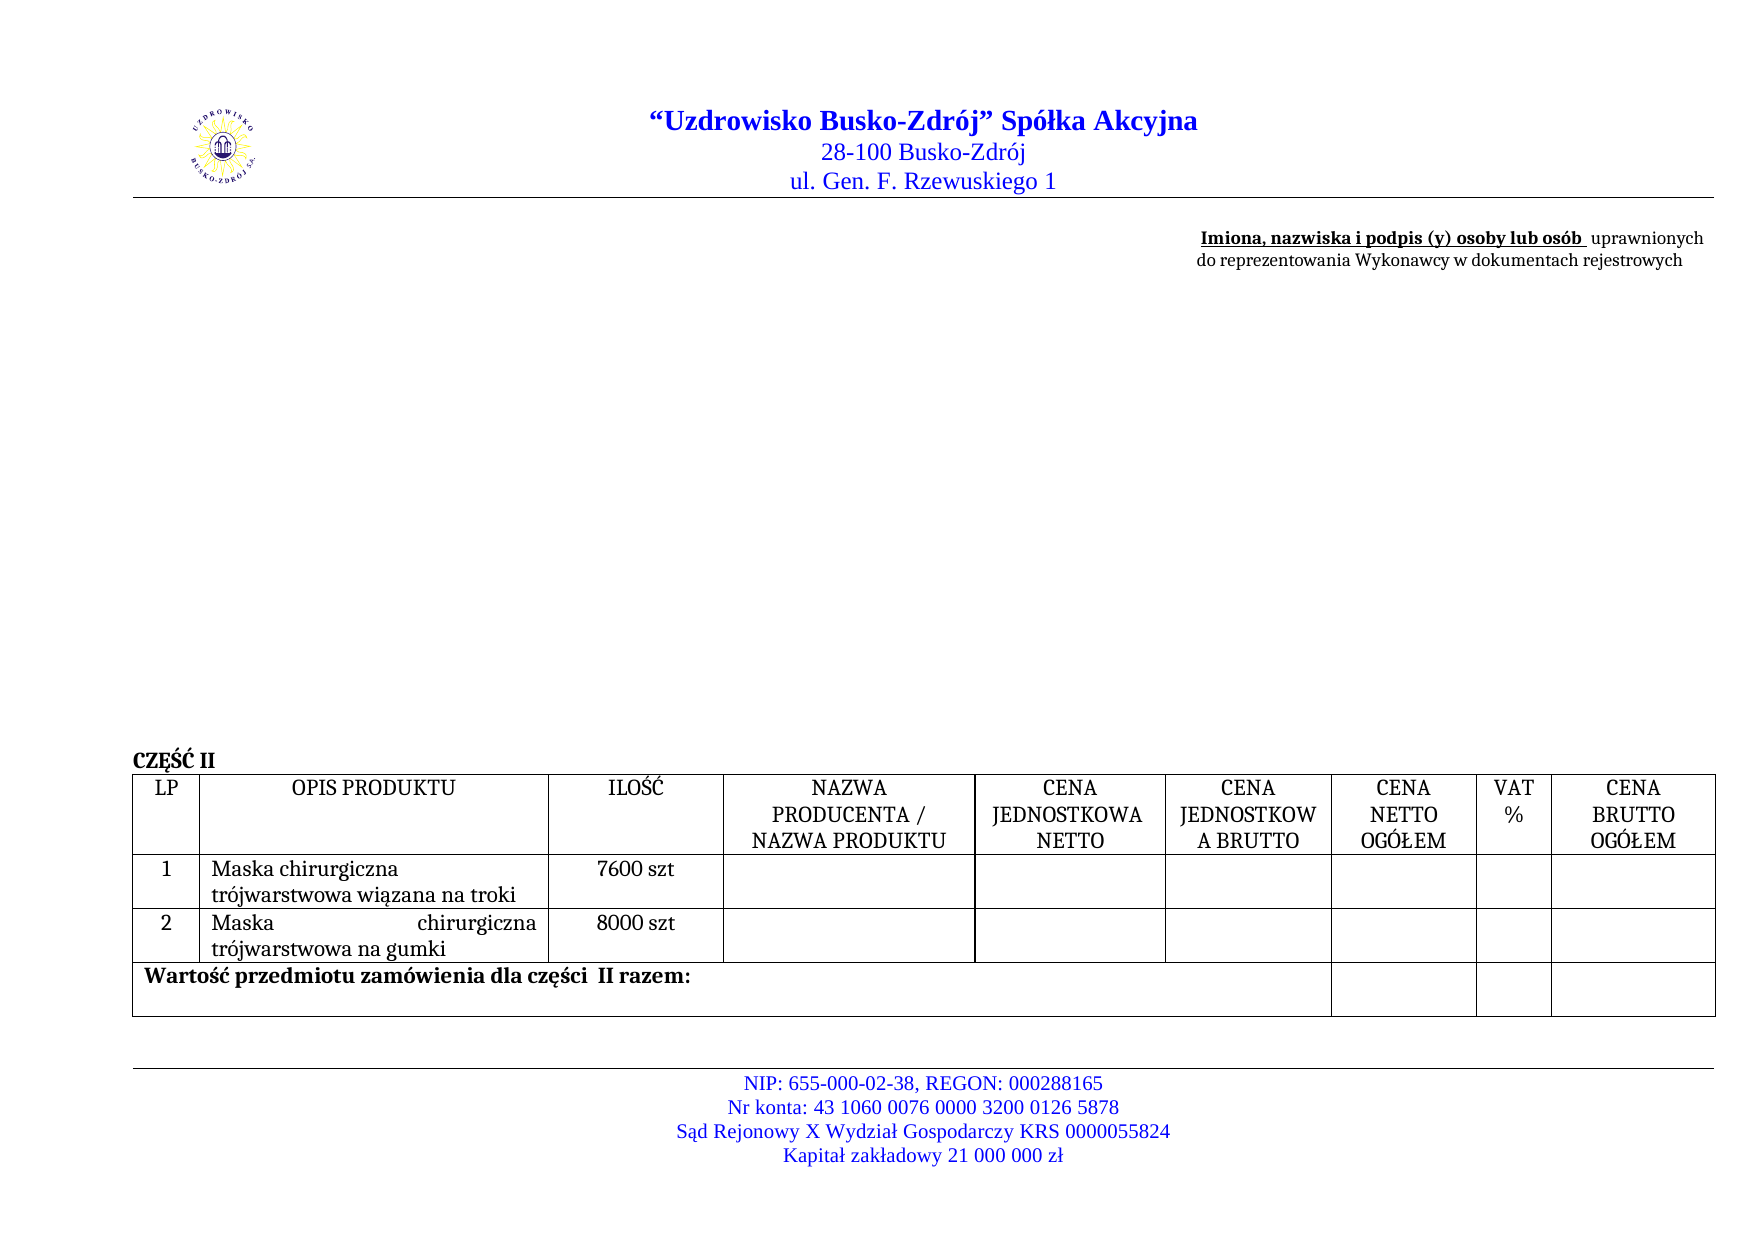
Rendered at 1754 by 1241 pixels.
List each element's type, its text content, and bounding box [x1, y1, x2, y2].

table_header VAT % [1477, 775, 1551, 854]
table_header CENA JEDNOSTKOWA NETTO [976, 775, 1165, 854]
table_cell 2 [133, 909, 199, 962]
table_cell [1332, 909, 1476, 962]
table_cell [1552, 909, 1715, 962]
table_header CENA JEDNOSTKOWA BRUTTO [1166, 775, 1331, 854]
table_cell [1166, 909, 1331, 962]
text do reprezentowania Wykonawcy w dokumentach rejestrowych [133, 249, 1714, 271]
table_header OPIS PRODUKTU [200, 775, 548, 854]
table_cell [1332, 855, 1476, 908]
table_cell Wartość przedmiotu zamówienia dla części II razem: [133, 963, 1331, 1016]
table_cell Maska chirurgiczna trójwarstwowa wiązana na troki [200, 855, 548, 908]
table_header CENA BRUTTO OGÓŁEM [1552, 775, 1715, 854]
table_header ILOŚĆ [549, 775, 723, 854]
table_cell 8000 szt [549, 909, 723, 962]
table_cell [1552, 855, 1715, 908]
table_cell [1552, 963, 1715, 1016]
table_cell [976, 909, 1165, 962]
table_cell [1477, 963, 1551, 1016]
text CZĘŚĆ II [133, 747, 1714, 774]
table_cell [1477, 855, 1551, 908]
table_cell [724, 909, 974, 962]
table_header LP [133, 775, 199, 854]
table_cell 1 [133, 855, 199, 908]
table_header NAZWA PRODUCENTA / NAZWA PRODUKTU [724, 775, 974, 854]
table_cell [1332, 963, 1476, 1016]
table_cell Maska chirurgiczna trójwarstwowa na gumki [200, 909, 548, 962]
table_cell 7600 szt [549, 855, 723, 908]
text Imiona, nazwiska i podpis (y) osoby lub osób uprawnionych [133, 227, 1714, 249]
table_cell [1166, 855, 1331, 908]
table_cell [724, 855, 974, 908]
table_header CENA NETTO OGÓŁEM [1332, 775, 1476, 854]
table_cell [1477, 909, 1551, 962]
table_cell [976, 855, 1165, 908]
